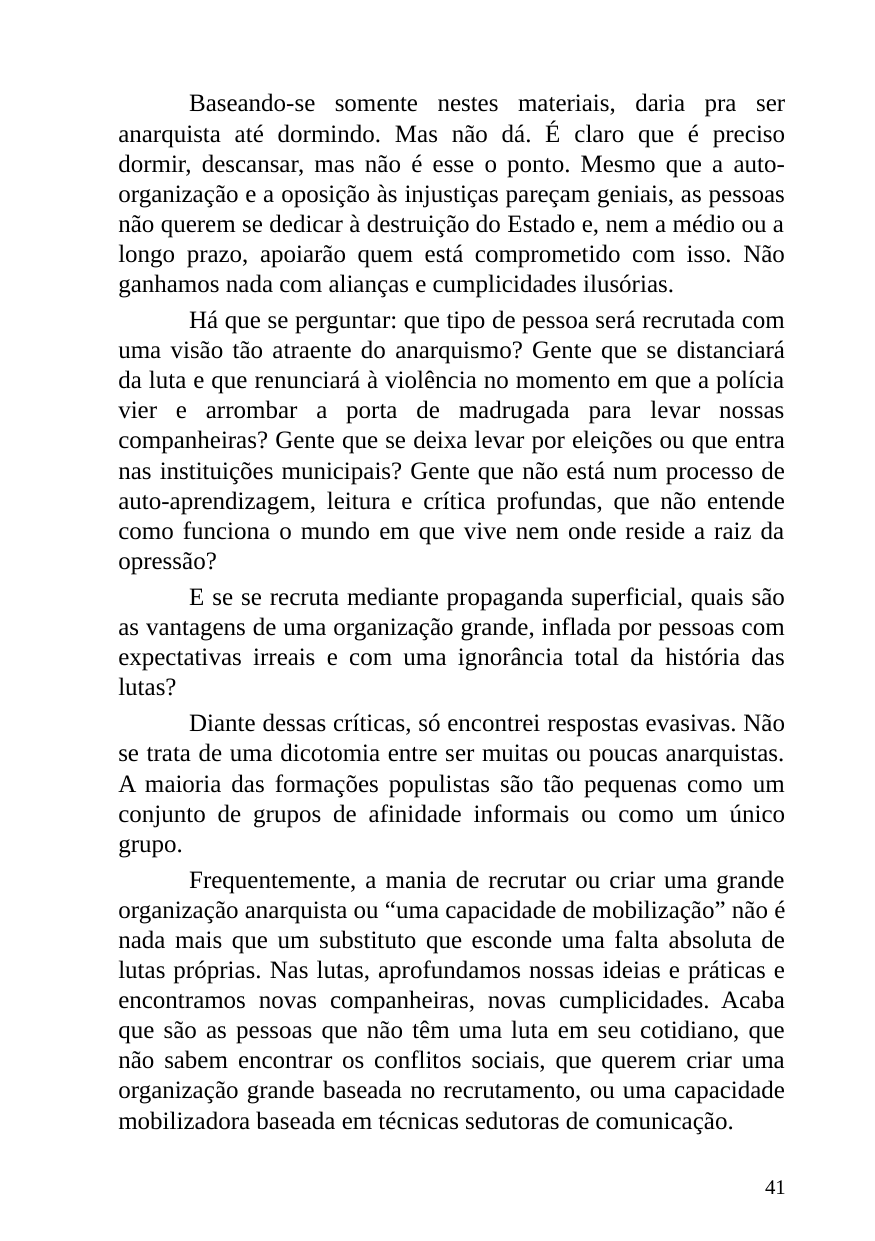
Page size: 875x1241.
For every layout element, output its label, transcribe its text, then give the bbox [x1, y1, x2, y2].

text E se se recruta mediante propaganda superficial, quais são as vantagens de uma organização grande, inflada por pessoas com expectativas irreais e com uma ignorância total da história das lutas? [118, 582, 786, 701]
text Frequentemente, a mania de recrutar ou criar uma grande organização anarquista ou “uma capacidade de mobilização” não é nada mais que um substituto que esconde uma falta absoluta de lutas próprias. Nas lutas, aprofundamos nossas ideias e práticas e encontramos novas companheiras, novas cumplicidades. Acaba que são as pessoas que não têm uma luta em seu cotidiano, que não sabem encontrar os conflitos sociais, que querem criar uma organização grande baseada no recrutamento, ou uma capacidade mobilizadora baseada em técnicas sedutoras de comunicação. [118, 865, 786, 1134]
text Há que se perguntar: que tipo de pessoa será recrutada com uma visão tão atraente do anarquismo? Gente que se distanciará da luta e que renunciará à violência no momento em que a polícia vier e arrombar a porta de madrugada para levar nossas companheiras? Gente que se deixa levar por eleições ou que entra nas instituições municipais? Gente que não está num processo de auto-aprendizagem, leitura e crítica profundas, que não entende como funciona o mundo em que vive nem onde reside a raiz da opressão? [118, 305, 786, 575]
text Diante dessas críticas, só encontrei respostas evasivas. Não se trata de uma dicotomia entre ser muitas ou poucas anarquistas. A maioria das formações populistas são tão pequenas como um conjunto de grupos de afinidade informais ou como um único grupo. [118, 708, 786, 858]
text Baseando-se somente nestes materiais, daria pra ser anarquista até dormindo. Mas não dá. É claro que é preciso dormir, descansar, mas não é esse o ponto. Mesmo que a auto-organização e a oposição às injustiças pareçam geniais, as pessoas não querem se dedicar à destruição do Estado e, nem a médio ou a longo prazo, apoiarão quem está comprometido com isso. Não ganhamos nada com alianças e cumplicidades ilusórias. [118, 88, 786, 298]
